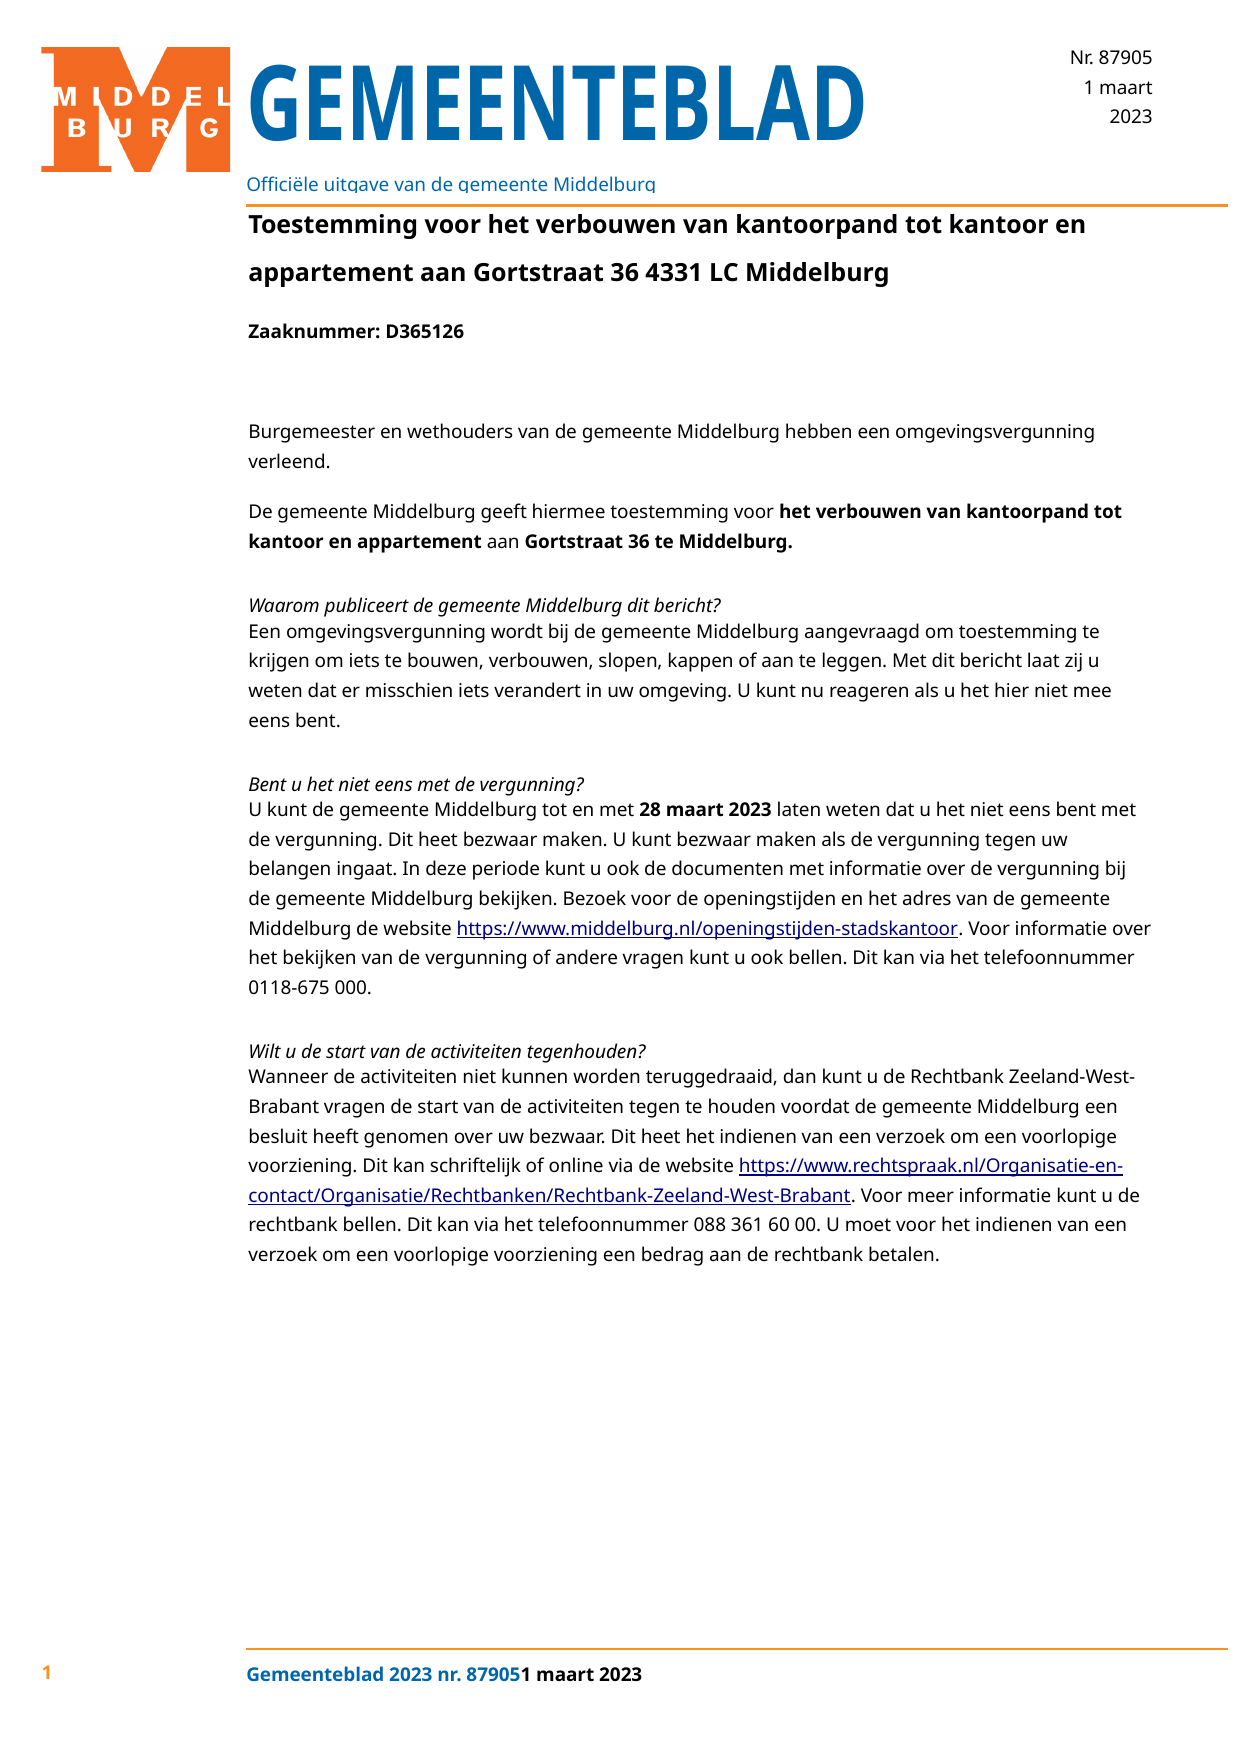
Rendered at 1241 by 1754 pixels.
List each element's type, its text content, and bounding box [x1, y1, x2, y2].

text Bent u het niet eens met de vergunning? [248, 771, 1152, 796]
text Zaaknummer: D365126 [248, 318, 1152, 344]
picture [41, 47, 231, 172]
text Een omgevingsvergunning wordt bij de gemeente Middelburg aangevraagd om toestemming te krijgen om iets te bouwen, verbouwen, slopen, kappen of aan te leggen. Met dit bericht laat zij u weten dat er misschien iets verandert in uw omgeving. U kunt nu reageren als u het hier niet mee eens bent. [248, 618, 1152, 732]
text Wanneer de activiteiten niet kunnen worden teruggedraaid, dan kunt u de Rechtbank Zeeland-West-Brabant vragen de start van de activiteiten tegen te houden voordat de gemeente Middelburg een besluit heeft genomen over uw bezwaar. Dit heet het indienen van een verzoek om een voorlopige voorziening. Dit kan schriftelijk of online via de website https://www.rechtspraak.nl/Organisatie-en-contact/Organisatie/Rechtbanken/Rechtbank-Zeeland-West-Brabant. Voor meer informatie kunt u de rechtbank bellen. Dit kan via het telefoonnummer 088 361 60 00. U moet voor het indienen van een verzoek om een voorlopige voorziening een bedrag aan de rechtbank betalen. [248, 1064, 1152, 1267]
text Burgemeester en wethouders van de gemeente Middelburg hebben een omgevingsvergunning verleend. [248, 419, 1152, 474]
text Toestemming voor het verbouwen van kantoorpand tot kantoor en appartement aan Gortstraat 36 4331 LC Middelburg [248, 207, 1152, 288]
text Wilt u de start van de activiteiten tegenhouden? [248, 1038, 1152, 1064]
text Waarom publiceert de gemeente Middelburg dit bericht? [248, 592, 1152, 618]
text U kunt de gemeente Middelburg tot en met 28 maart 2023 laten weten dat u het niet eens bent met de vergunning. Dit heet bezwaar maken. U kunt bezwaar maken als de vergunning tegen uw belangen ingaat. In deze periode kunt u ook de documenten met informatie over de vergunning bij de gemeente Middelburg bekijken. Bezoek voor de openingstijden en het adres van de gemeente Middelburg de website https://www.middelburg.nl/openingstijden-stadskantoor. Voor informatie over het bekijken van de vergunning of andere vragen kunt u ook bellen. Dit kan via het telefoonnummer 0118-675 000. [248, 796, 1152, 1000]
text De gemeente Middelburg geeft hiermee toestemming voor het verbouwen van kantoorpand tot kantoor en appartement aan Gortstraat 36 te Middelburg. [248, 499, 1152, 554]
